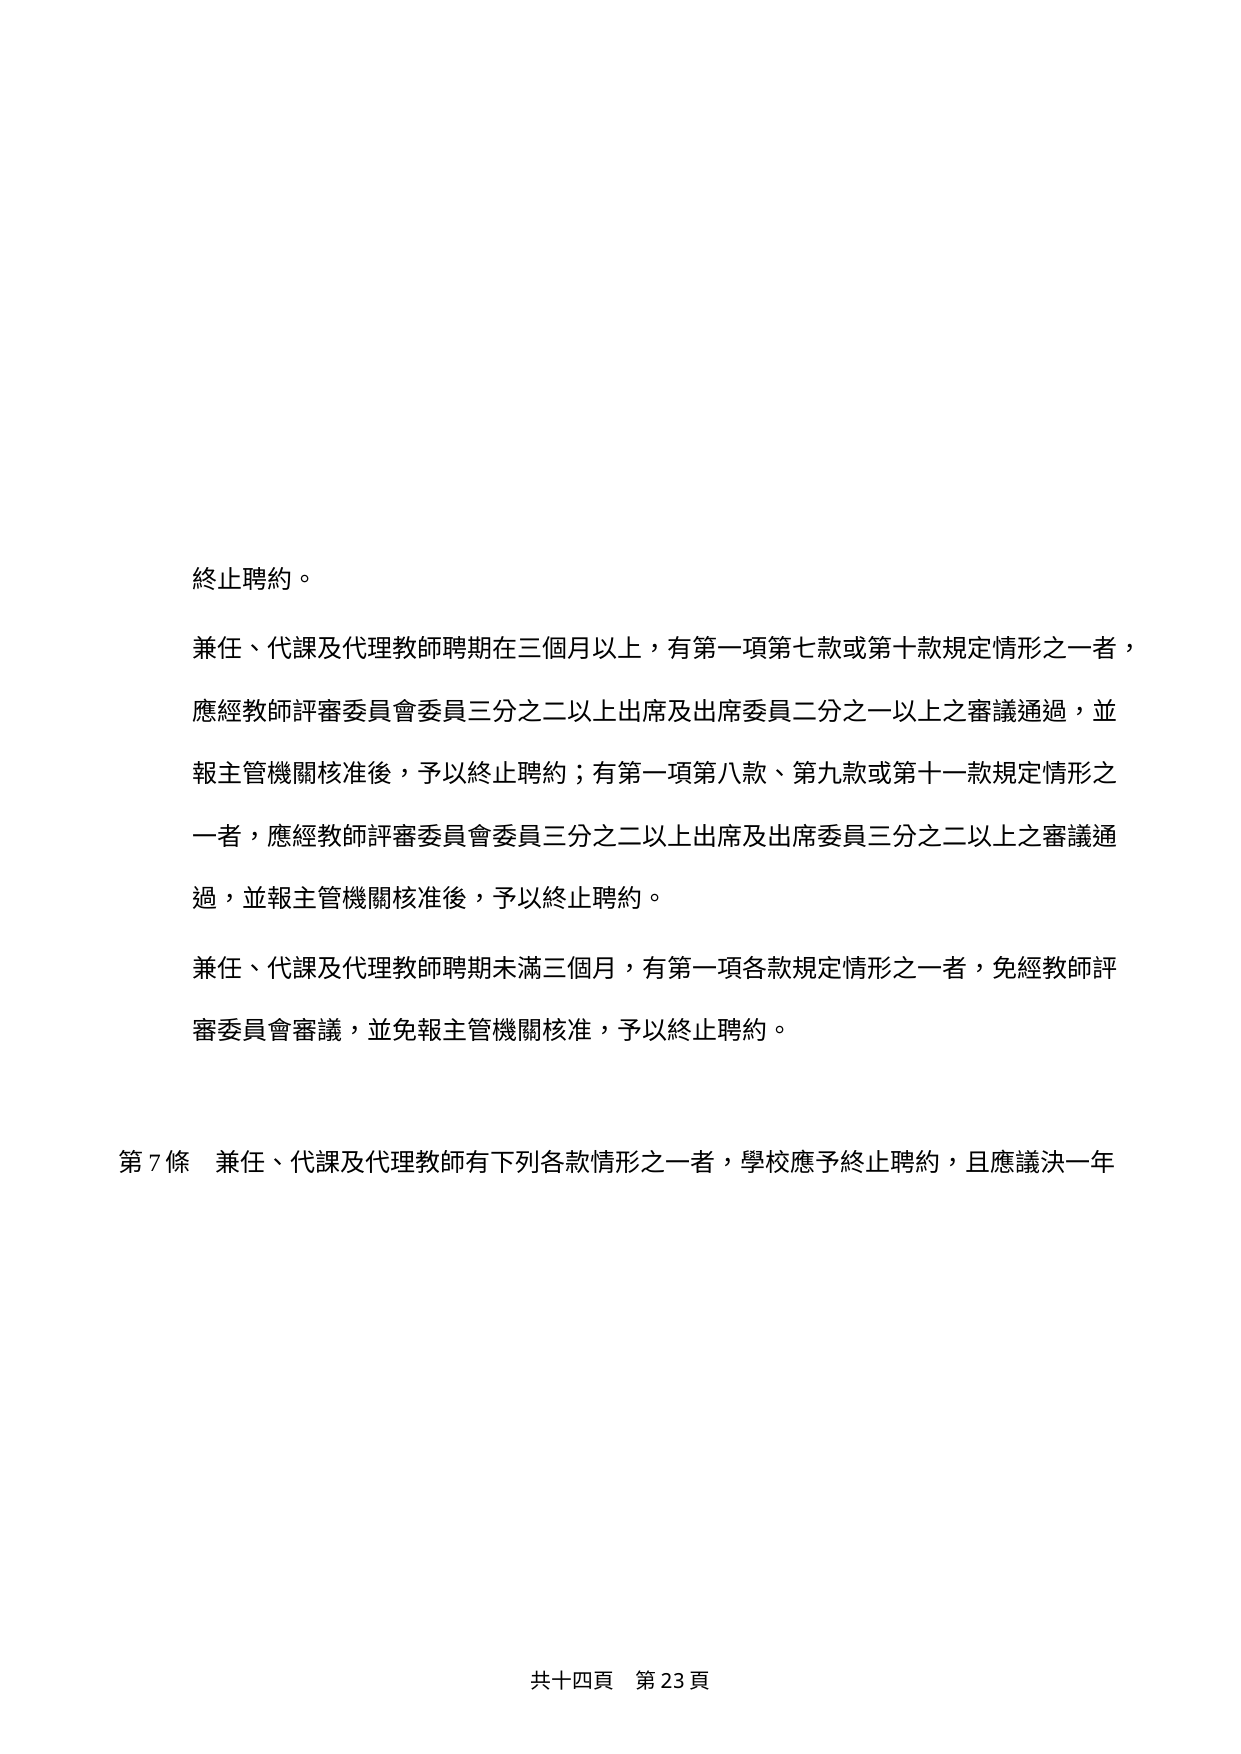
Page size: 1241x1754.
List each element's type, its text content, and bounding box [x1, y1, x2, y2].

text 第7條 兼任、代課及代理教師有下列各款情形之一者，學校應予終止聘約，且應議決一年 [118, 1119, 1122, 1181]
text 終止聘約。 [192, 536, 1122, 598]
text 兼任、代課及代理教師聘期未滿三個月，有第一項各款規定情形之一者，免經教師評審委員會審議，並免報主管機關核准，予以終止聘約。 [192, 924, 1122, 1049]
text 兼任、代課及代理教師聘期在三個月以上，有第一項第七款或第十款規定情形之一者，應經教師評審委員會委員三分之二以上出席及出席委員二分之一以上之審議通過，並報主管機關核准後，予以終止聘約；有第一項第八款、第九款或第十一款規定情形之一者，應經教師評審委員會委員三分之二以上出席及出席委員三分之二以上之審議通過，並報主管機關核准後，予以終止聘約。 [192, 605, 1122, 918]
